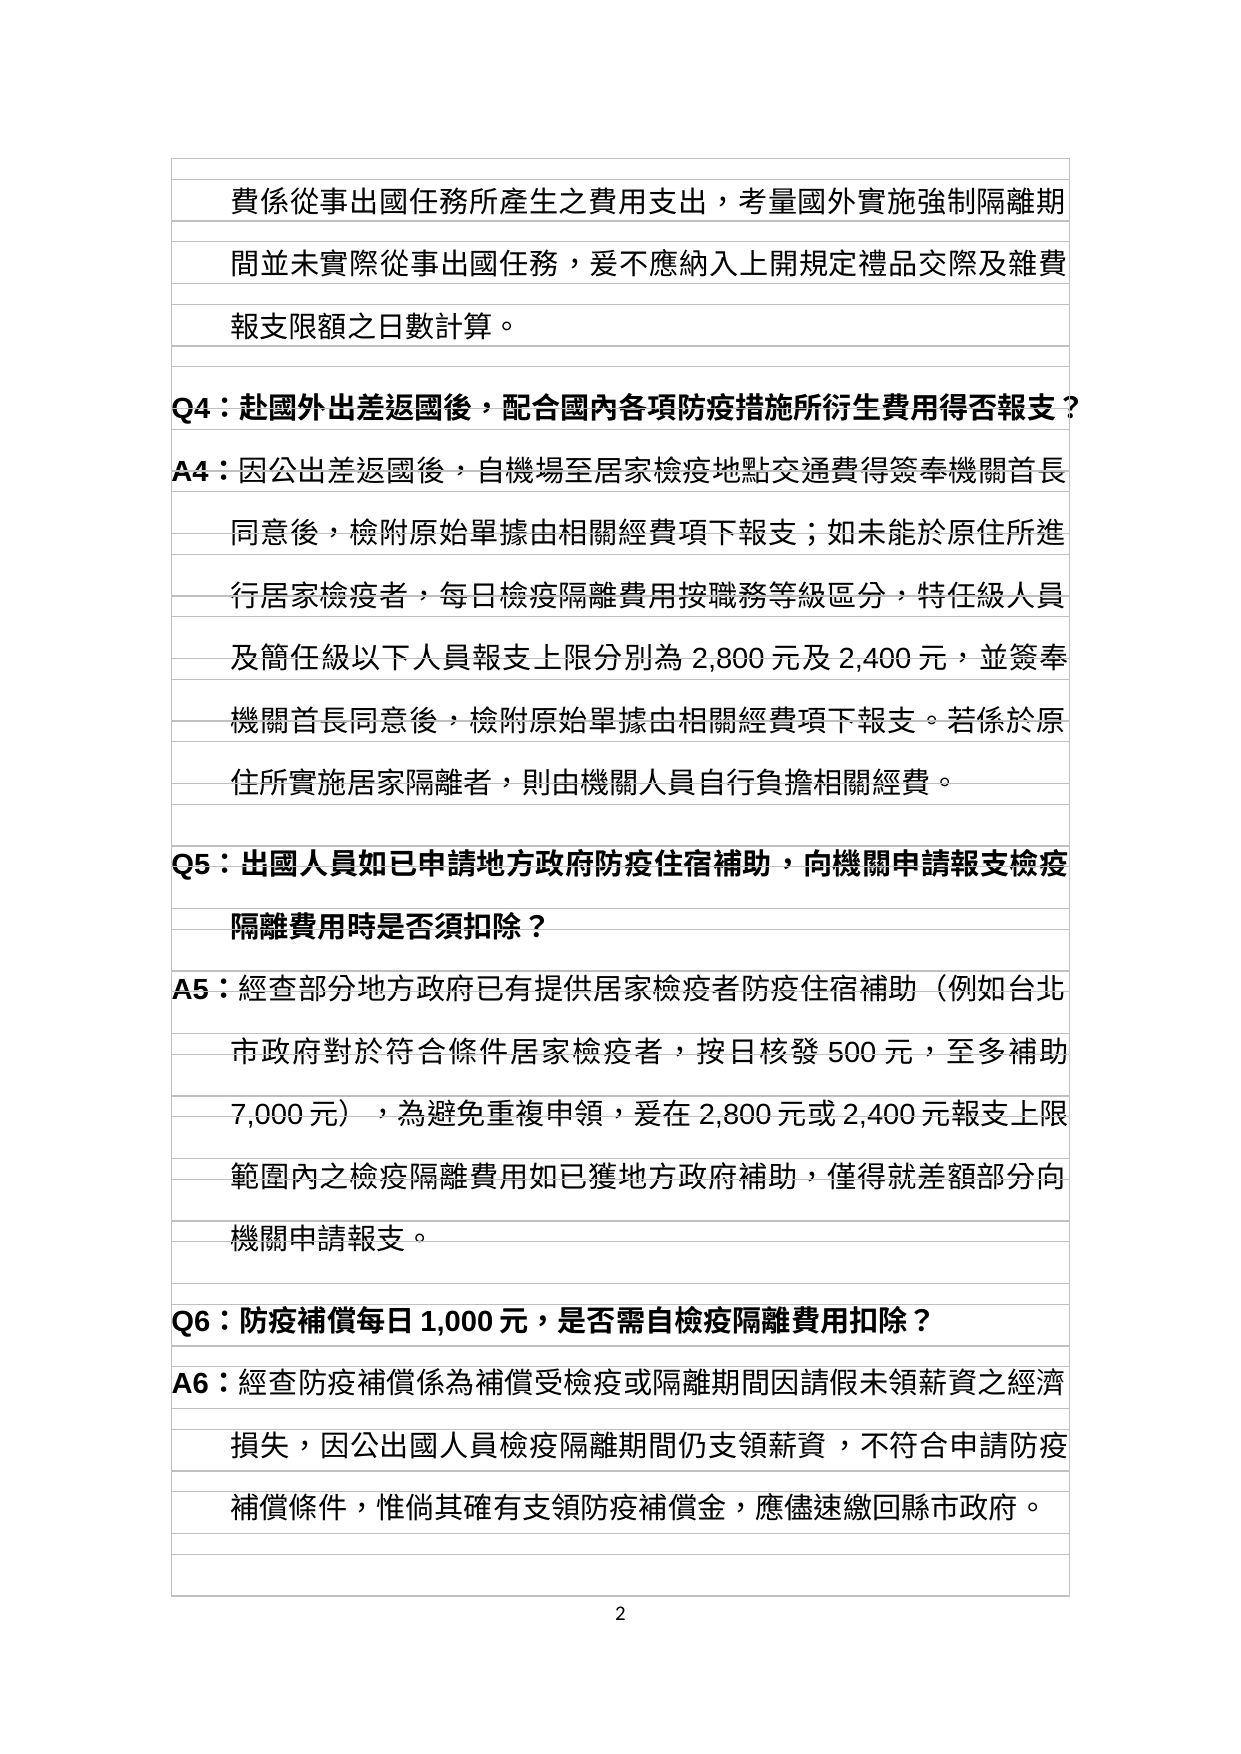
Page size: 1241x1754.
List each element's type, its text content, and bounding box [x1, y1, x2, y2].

subtitle A5：經查部分地方政府已有提供居家檢疫者防疫住宿補助（例如台北市政府對於符合條件居家檢疫者，按日核發500元，至多補助7,000元），為避免重複申領，爰在2,800元或2,400元報支上限範圍內之檢疫隔離費用如已獲地方政府補助，僅得就差額部分向機關申請報支。 [172, 945, 1069, 970]
text [172, 1347, 1069, 1366]
subtitle [172, 1277, 1069, 1283]
subtitle A4：因公出差返國後，自機場至居家檢疫地點交通費得簽奉機關首長同意後，檢附原始單據由相關經費項下報支；如未能於原住所進行居家檢疫者，每日檢疫隔離費用按職務等級區分，特任級人員及簡任級以下人員報支上限分別為2,800元及2,400元，並簽奉機關首長同意後，檢附原始單據由相關經費項下報支。若係於原住所實施居家隔離者，則由機關人員自行負擔相關經費。 [172, 617, 1069, 658]
subtitle A3：查國外出差旅費報支要點第16點及第17點規定之禮品交際及雜費係從事出國任務所產生之費用支出，考量國外實施強制隔離期間並未實際從事出國任務，爰不應納入上開規定禮品交際及雜費報支限額之日數計算。 [172, 222, 1069, 241]
subtitle A4：因公出差返國後，自機場至居家檢疫地點交通費得簽奉機關首長同意後，檢附原始單據由相關經費項下報支；如未能於原住所進行居家檢疫者，每日檢疫隔離費用按職務等級區分，特任級人員及簡任級以下人員報支上限分別為2,800元及2,400元，並簽奉機關首長同意後，檢附原始單據由相關經費項下報支。若係於原住所實施居家隔離者，則由機關人員自行負擔相關經費。 [172, 430, 1069, 470]
subtitle A3：查國外出差旅費報支要點第16點及第17點規定之禮品交際及雜費係從事出國任務所產生之費用支出，考量國外實施強制隔離期間並未實際從事出國任務，爰不應納入上開規定禮品交際及雜費報支限額之日數計算。 [172, 159, 1069, 179]
subtitle A4：因公出差返國後，自機場至居家檢疫地點交通費得簽奉機關首長同意後，檢附原始單據由相關經費項下報支；如未能於原住所進行居家檢疫者，每日檢疫隔離費用按職務等級區分，特任級人員及簡任級以下人員報支上限分別為2,800元及2,400元，並簽奉機關首長同意後，檢附原始單據由相關經費項下報支。若係於原住所實施居家隔離者，則由機關人員自行負擔相關經費。 [172, 722, 1069, 741]
subtitle Q4：赴國外出差返國後，配合國內各項防疫措施所衍生費用得否報支？ [172, 409, 1069, 427]
subtitle A4：因公出差返國後，自機場至居家檢疫地點交通費得簽奉機關首長同意後，檢附原始單據由相關經費項下報支；如未能於原住所進行居家檢疫者，每日檢疫隔離費用按職務等級區分，特任級人員及簡任級以下人員報支上限分別為2,800元及2,400元，並簽奉機關首長同意後，檢附原始單據由相關經費項下報支。若係於原住所實施居家隔離者，則由機關人員自行負擔相關經費。 [172, 492, 1069, 533]
subtitle A4：因公出差返國後，自機場至居家檢疫地點交通費得簽奉機關首長同意後，檢附原始單據由相關經費項下報支；如未能於原住所進行居家檢疫者，每日檢疫隔離費用按職務等級區分，特任級人員及簡任級以下人員報支上限分別為2,800元及2,400元，並簽奉機關首長同意後，檢附原始單據由相關經費項下報支。若係於原住所實施居家隔離者，則由機關人員自行負擔相關經費。 [172, 784, 1069, 802]
subtitle A5：經查部分地方政府已有提供居家檢疫者防疫住宿補助（例如台北市政府對於符合條件居家檢疫者，按日核發500元，至多補助7,000元），為避免重複申領，爰在2,800元或2,400元報支上限範圍內之檢疫隔離費用如已獲地方政府補助，僅得就差額部分向機關申請報支。 [172, 1242, 1069, 1258]
subtitle A5：經查部分地方政府已有提供居家檢疫者防疫住宿補助（例如台北市政府對於符合條件居家檢疫者，按日核發500元，至多補助7,000元），為避免重複申領，爰在2,800元或2,400元報支上限範圍內之檢疫隔離費用如已獲地方政府補助，僅得就差額部分向機關申請報支。 [172, 1222, 1069, 1241]
subtitle A5：經查部分地方政府已有提供居家檢疫者防疫住宿補助（例如台北市政府對於符合條件居家檢疫者，按日核發500元，至多補助7,000元），為避免重複申領，爰在2,800元或2,400元報支上限範圍內之檢疫隔離費用如已獲地方政府補助，僅得就差額部分向機關申請報支。 [172, 1159, 1069, 1179]
subtitle Q5：出國人員如已申請地方政府防疫住宿補助，向機關申請報支檢疫隔離費用時是否須扣除？ [172, 847, 1069, 866]
subtitle A4：因公出差返國後，自機場至居家檢疫地點交通費得簽奉機關首長同意後，檢附原始單據由相關經費項下報支；如未能於原住所進行居家檢疫者，每日檢疫隔離費用按職務等級區分，特任級人員及簡任級以下人員報支上限分別為2,800元及2,400元，並簽奉機關首長同意後，檢附原始單據由相關經費項下報支。若係於原住所實施居家隔離者，則由機關人員自行負擔相關經費。 [172, 555, 1069, 595]
subtitle A4：因公出差返國後，自機場至居家檢疫地點交通費得簽奉機關首長同意後，檢附原始單據由相關經費項下報支；如未能於原住所進行居家檢疫者，每日檢疫隔離費用按職務等級區分，特任級人員及簡任級以下人員報支上限分別為2,800元及2,400元，並簽奉機關首長同意後，檢附原始單據由相關經費項下報支。若係於原住所實施居家隔離者，則由機關人員自行負擔相關經費。 [172, 742, 1069, 783]
text 補償條件，惟倘其確有支領防疫補償金，應儘速繳回縣市政府。 [172, 1492, 1069, 1527]
subtitle A5：經查部分地方政府已有提供居家檢疫者防疫住宿補助（例如台北市政府對於符合條件居家檢疫者，按日核發500元，至多補助7,000元），為避免重複申領，爰在2,800元或2,400元報支上限範圍內之檢疫隔離費用如已獲地方政府補助，僅得就差額部分向機關申請報支。 [172, 1097, 1069, 1116]
subtitle A5：經查部分地方政府已有提供居家檢疫者防疫住宿補助（例如台北市政府對於符合條件居家檢疫者，按日核發500元，至多補助7,000元），為避免重複申領，爰在2,800元或2,400元報支上限範圍內之檢疫隔離費用如已獲地方政府補助，僅得就差額部分向機關申請報支。 [172, 1055, 1069, 1095]
subtitle Q6：防疫補償每日1,000元，是否需自檢疫隔離費用扣除？ [172, 1305, 1069, 1339]
text [172, 1339, 1069, 1345]
subtitle A4：因公出差返國後，自機場至居家檢疫地點交通費得簽奉機關首長同意後，檢附原始單據由相關經費項下報支；如未能於原住所進行居家檢疫者，每日檢疫隔離費用按職務等級區分，特任級人員及簡任級以下人員報支上限分別為2,800元及2,400元，並簽奉機關首長同意後，檢附原始單據由相關經費項下報支。若係於原住所實施居家隔離者，則由機關人員自行負擔相關經費。 [172, 659, 1069, 679]
subtitle Q5：出國人員如已申請地方政府防疫住宿補助，向機關申請報支檢疫隔離費用時是否須扣除？ [172, 820, 1069, 845]
subtitle Q5：出國人員如已申請地方政府防疫住宿補助，向機關申請報支檢疫隔離費用時是否須扣除？ [172, 867, 1069, 908]
subtitle [172, 1284, 1069, 1304]
subtitle A3：查國外出差旅費報支要點第16點及第17點規定之禮品交際及雜費係從事出國任務所產生之費用支出，考量國外實施強制隔離期間並未實際從事出國任務，爰不應納入上開規定禮品交際及雜費報支限額之日數計算。 [172, 305, 1069, 345]
text [172, 1409, 1069, 1429]
subtitle A5：經查部分地方政府已有提供居家檢疫者防疫住宿補助（例如台北市政府對於符合條件居家檢疫者，按日核發500元，至多補助7,000元），為避免重複申領，爰在2,800元或2,400元報支上限範圍內之檢疫隔離費用如已獲地方政府補助，僅得就差額部分向機關申請報支。 [172, 1180, 1069, 1220]
subtitle A5：經查部分地方政府已有提供居家檢疫者防疫住宿補助（例如台北市政府對於符合條件居家檢疫者，按日核發500元，至多補助7,000元），為避免重複申領，爰在2,800元或2,400元報支上限範圍內之檢疫隔離費用如已獲地方政府補助，僅得就差額部分向機關申請報支。 [172, 1034, 1069, 1054]
text 損失，因公出國人員檢疫隔離期間仍支領薪資，不符合申請防疫 [172, 1430, 1069, 1470]
subtitle A5：經查部分地方政府已有提供居家檢疫者防疫住宿補助（例如台北市政府對於符合條件居家檢疫者，按日核發500元，至多補助7,000元），為避免重複申領，爰在2,800元或2,400元報支上限範圍內之檢疫隔離費用如已獲地方政府補助，僅得就差額部分向機關申請報支。 [172, 992, 1069, 1033]
subtitle A3：查國外出差旅費報支要點第16點及第17點規定之禮品交際及雜費係從事出國任務所產生之費用支出，考量國外實施強制隔離期間並未實際從事出國任務，爰不應納入上開規定禮品交際及雜費報支限額之日數計算。 [172, 284, 1069, 304]
subtitle A5：經查部分地方政府已有提供居家檢疫者防疫住宿補助（例如台北市政府對於符合條件居家檢疫者，按日核發500元，至多補助7,000元），為避免重複申領，爰在2,800元或2,400元報支上限範圍內之檢疫隔離費用如已獲地方政府補助，僅得就差額部分向機關申請報支。 [172, 972, 1069, 991]
subtitle A5：經查部分地方政府已有提供居家檢疫者防疫住宿補助（例如台北市政府對於符合條件居家檢疫者，按日核發500元，至多補助7,000元），為避免重複申領，爰在2,800元或2,400元報支上限範圍內之檢疫隔離費用如已獲地方政府補助，僅得就差額部分向機關申請報支。 [172, 1117, 1069, 1158]
subtitle A4：因公出差返國後，自機場至居家檢疫地點交通費得簽奉機關首長同意後，檢附原始單據由相關經費項下報支；如未能於原住所進行居家檢疫者，每日檢疫隔離費用按職務等級區分，特任級人員及簡任級以下人員報支上限分別為2,800元及2,400元，並簽奉機關首長同意後，檢附原始單據由相關經費項下報支。若係於原住所實施居家隔離者，則由機關人員自行負擔相關經費。 [172, 534, 1069, 554]
subtitle A4：因公出差返國後，自機場至居家檢疫地點交通費得簽奉機關首長同意後，檢附原始單據由相關經費項下報支；如未能於原住所進行居家檢疫者，每日檢疫隔離費用按職務等級區分，特任級人員及簡任級以下人員報支上限分別為2,800元及2,400元，並簽奉機關首長同意後，檢附原始單據由相關經費項下報支。若係於原住所實施居家隔離者，則由機關人員自行負擔相關經費。 [172, 472, 1069, 491]
subtitle A3：查國外出差旅費報支要點第16點及第17點規定之禮品交際及雜費係從事出國任務所產生之費用支出，考量國外實施強制隔離期間並未實際從事出國任務，爰不應納入上開規定禮品交際及雜費報支限額之日數計算。 [172, 242, 1069, 283]
subtitle Q5：出國人員如已申請地方政府防疫住宿補助，向機關申請報支檢疫隔離費用時是否須扣除？ [172, 909, 1069, 929]
subtitle A4：因公出差返國後，自機場至居家檢疫地點交通費得簽奉機關首長同意後，檢附原始單據由相關經費項下報支；如未能於原住所進行居家檢疫者，每日檢疫隔離費用按職務等級區分，特任級人員及簡任級以下人員報支上限分別為2,800元及2,400元，並簽奉機關首長同意後，檢附原始單據由相關經費項下報支。若係於原住所實施居家隔離者，則由機關人員自行負擔相關經費。 [172, 680, 1069, 720]
text [172, 1472, 1069, 1491]
subtitle Q5：出國人員如已申請地方政府防疫住宿補助，向機關申請報支檢疫隔離費用時是否須扣除？ [172, 930, 1069, 945]
subtitle A4：因公出差返國後，自機場至居家檢疫地點交通費得簽奉機關首長同意後，檢附原始單據由相關經費項下報支；如未能於原住所進行居家檢疫者，每日檢疫隔離費用按職務等級區分，特任級人員及簡任級以下人員報支上限分別為2,800元及2,400元，並簽奉機關首長同意後，檢附原始單據由相關經費項下報支。若係於原住所實施居家隔離者，則由機關人員自行負擔相關經費。 [172, 597, 1069, 616]
subtitle A3：查國外出差旅費報支要點第16點及第17點規定之禮品交際及雜費係從事出國任務所產生之費用支出，考量國外實施強制隔離期間並未實際從事出國任務，爰不應納入上開規定禮品交際及雜費報支限額之日數計算。 [172, 180, 1069, 220]
text A6：經查防疫補償係為補償受檢疫或隔離期間因請假未領薪資之經濟 [172, 1367, 1069, 1408]
subtitle Q4：赴國外出差返國後，配合國內各項防疫措施所衍生費用得否報支？ [172, 367, 1069, 408]
